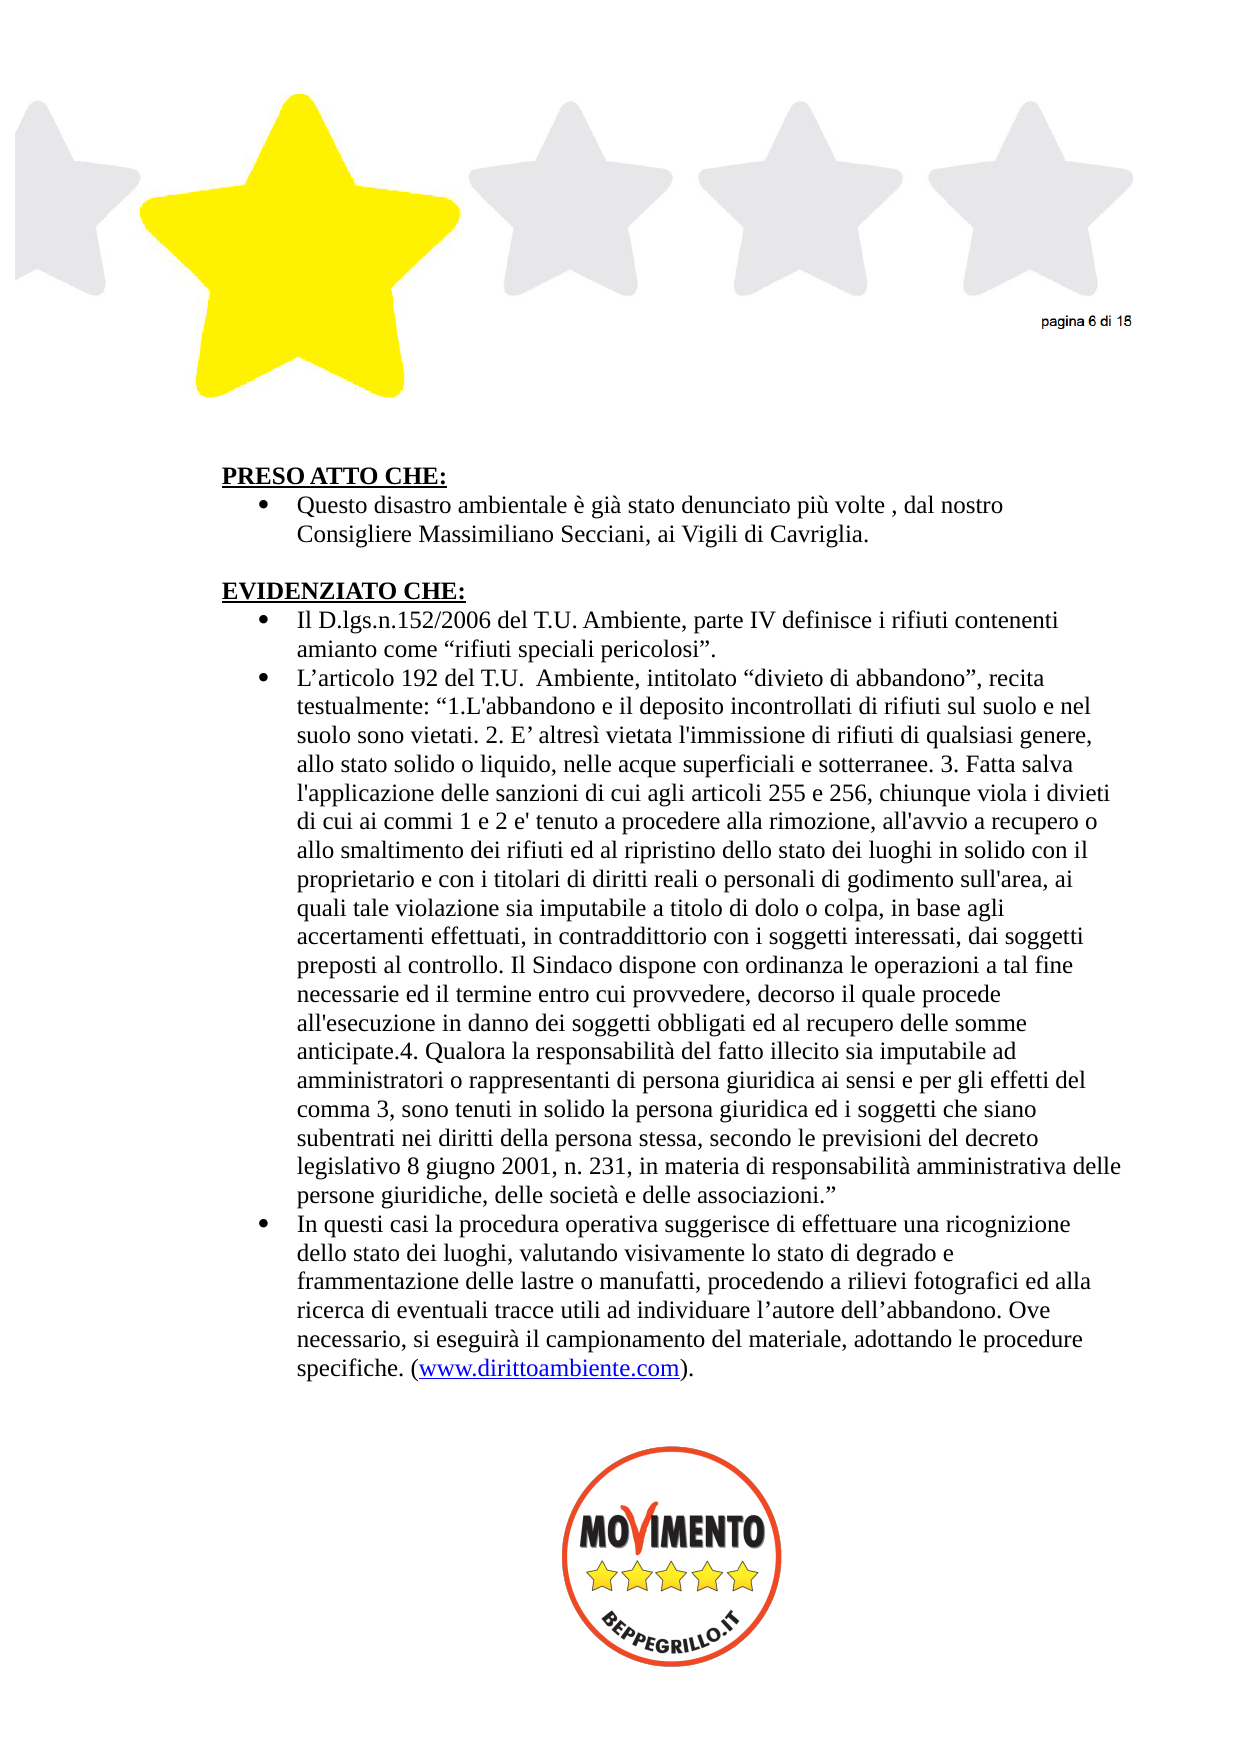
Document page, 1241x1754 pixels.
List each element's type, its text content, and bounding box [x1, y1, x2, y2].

picture [15, 73, 1240, 404]
list Questo disastro ambientale è già stato denunciato più volte , dal nostro Consigliere Massimiliano Secciani, ai Vigili di Cavriglia. [259, 490, 1122, 548]
list L’articolo 192 del T.U. Ambiente, intitolato “divieto di abbandono”, recita testualmente: “1.L'abbandono e il deposito incontrollati di rifiuti sul suolo e nel suolo sono vietati. 2. E’ altresì vietata l'immissione di rifiuti di qualsiasi genere, allo stato solido o liquido, nelle acque superficiali e sotterranee. 3. Fatta salva l'applicazione delle sanzioni di cui agli articoli 255 e 256, chiunque viola i divieti di cui ai commi 1 e 2 e' tenuto a procedere alla rimozione, all'avvio a recupero o allo smaltimento dei rifiuti ed al ripristino dello stato dei luoghi in solido con il proprietario e con i titolari di diritti reali o personali di godimento sull'area, ai quali tale violazione sia imputabile a titolo di dolo o colpa, in base agli accertamenti effettuati, in contraddittorio con i soggetti interessati, dai soggetti preposti al controllo. Il Sindaco dispone con ordinanza le operazioni a tal fine necessarie ed il termine entro cui provvedere, decorso il quale procede all'esecuzione in danno dei soggetti obbligati ed al recupero delle somme anticipate.4. Qualora la responsabilità del fatto illecito sia imputabile ad amministratori o rappresentanti di persona giuridica ai sensi e per gli effetti del comma 3, sono tenuti in solido la persona giuridica ed i soggetti che siano subentrati nei diritti della persona stessa, secondo le previsioni del decreto legislativo 8 giugno 2001, n. 231, in materia di responsabilità amministrativa delle persone giuridiche, delle società e delle associazioni.” [259, 663, 1122, 1209]
picture [561, 1446, 782, 1667]
text PRESO ATTO CHE: [222, 461, 1122, 490]
text EVIDENZIATO CHE: [222, 576, 1122, 605]
list Il D.lgs.n.152/2006 del T.U. Ambiente, parte IV definisce i rifiuti contenenti amianto come “rifiuti speciali pericolosi”. [259, 605, 1122, 663]
list In questi casi la procedura operativa suggerisce di effettuare una ricognizione dello stato dei luoghi, valutando visivamente lo stato di degrado e frammentazione delle lastre o manufatti, procedendo a rilievi fotografici ed alla ricerca di eventuali tracce utili ad individuare l’autore dell’abbandono. Ove necessario, si eseguirà il campionamento del materiale, adottando le procedure specifiche. (www.dirittoambiente.com). [259, 1209, 1122, 1381]
